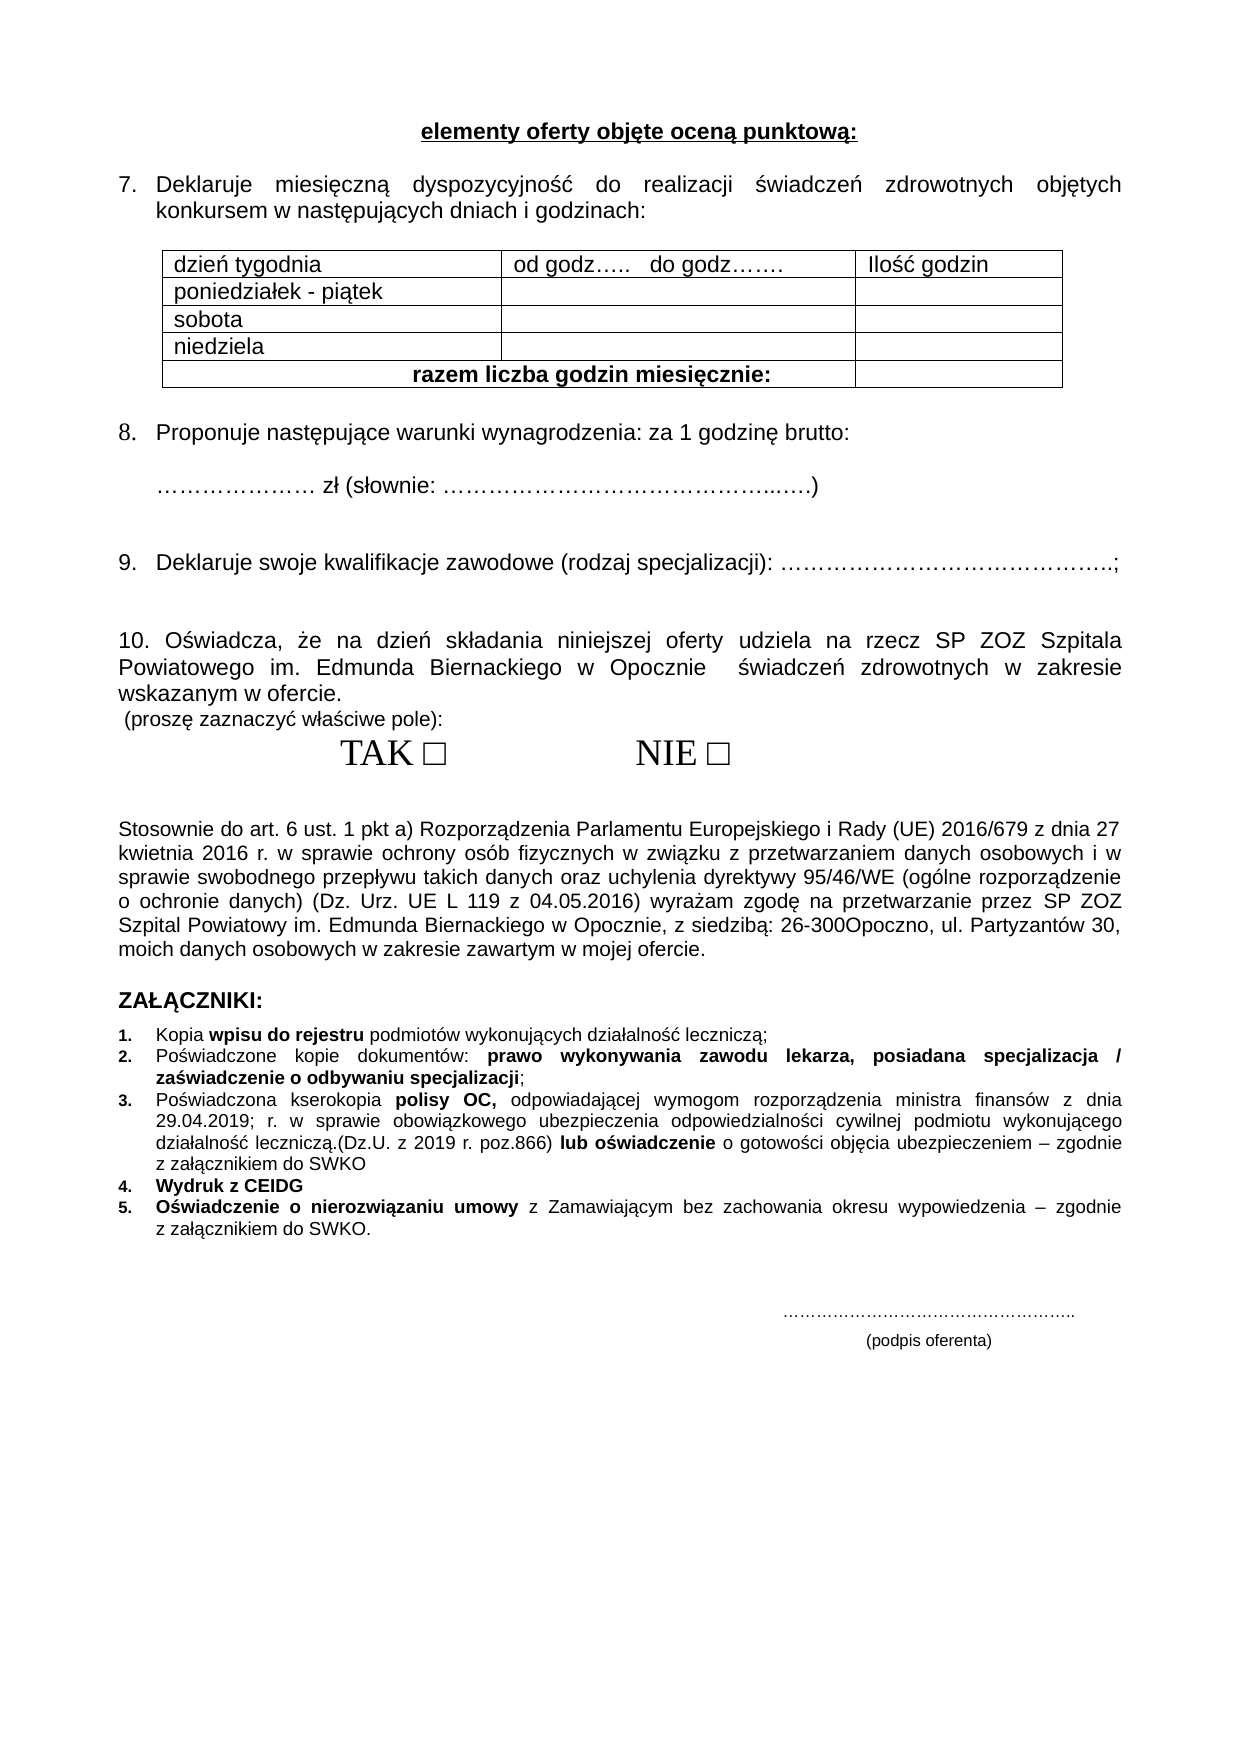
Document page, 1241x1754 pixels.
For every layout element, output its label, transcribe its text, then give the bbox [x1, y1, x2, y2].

text TAK □ NIE □ [118, 731, 1122, 774]
table_cell [502, 306, 855, 332]
table_header Ilość godzin [856, 251, 1062, 277]
list Proponuje następujące warunki wynagrodzenia: za 1 godzinę brutto: [118, 417, 1122, 445]
table_cell [856, 333, 1062, 359]
table_cell [502, 278, 855, 305]
text 10. Oświadcza, że na dzień składania niniejszej oferty udziela na rzecz SP ZOZ Szpitala Powiatowego im. Edmunda Biernackiego w Opocznie świadczeń zdrowotnych w zakresie wskazanym w ofercie. [118, 627, 1122, 707]
text ZAŁĄCZNIKI: [118, 987, 1122, 1013]
list Wydruk z CEIDG [118, 1175, 1122, 1196]
table_cell [856, 361, 1062, 387]
text …………………………………………….. [413, 1302, 1122, 1321]
text (proszę zaznaczyć właściwe pole): [118, 707, 1122, 731]
list Oświadczenie o nierozwiązaniu umowy z Zamawiającym bez zachowania okresu wypowiedzenia – zgodnie z załącznikiem do SWKO. [118, 1196, 1122, 1239]
list elementy oferty objęte oceną punktową: [118, 118, 1122, 144]
list ………………… zł (słownie: ……………………………………...….) [118, 472, 1122, 498]
list Poświadczona kserokopia polisy OC, odpowiadającej wymogom rozporządzenia ministra finansów z dnia 29.04.2019; r. w sprawie obowiązkowego ubezpieczenia odpowiedzialności cywilnej podmiotu wykonującego działalność leczniczą.(Dz.U. z 2019 r. poz.866) lub oświadczenie o gotowości objęcia ubezpieczeniem – zgodnie z załącznikiem do SWKO [118, 1088, 1122, 1175]
table_cell razem liczba godzin miesięcznie: [163, 361, 855, 387]
table_cell [502, 333, 855, 359]
text Stosownie do art. 6 ust. 1 pkt a) Rozporządzenia Parlamentu Europejskiego i Rady (UE) 2016/679 z dnia 27 kwietnia 2016 r. w sprawie ochrony osób fizycznych w związku z przetwarzaniem danych osobowych i w sprawie swobodnego przepływu takich danych oraz uchylenia dyrektywy 95/46/WE (ogólne rozporządzenie o ochronie danych) (Dz. Urz. UE L 119 z 04.05.2016) wyrażam zgodę na przetwarzanie przez SP ZOZ Szpital Powiatowy im. Edmunda Biernackiego w Opocznie, z siedzibą: 26-300Opoczno, ul. Partyzantów 30, moich danych osobowych w zakresie zawartym w mojej ofercie. [118, 817, 1122, 961]
list Kopia wpisu do rejestru podmiotów wykonujących działalność leczniczą; [118, 1024, 1122, 1045]
list Deklaruje miesięczną dyspozycyjność do realizacji świadczeń zdrowotnych objętych konkursem w następujących dniach i godzinach: [118, 171, 1122, 223]
table_header od godz….. do godz……. [502, 251, 855, 277]
table_cell poniedziałek - piątek [163, 278, 501, 305]
table_cell sobota [163, 306, 501, 332]
list Poświadczone kopie dokumentów: prawo wykonywania zawodu lekarza, posiadana specjalizacja / zaświadczenie o odbywaniu specjalizacji; [118, 1045, 1122, 1088]
table_cell niedziela [163, 333, 501, 359]
table_header dzień tygodnia [163, 251, 501, 277]
table_cell [856, 278, 1062, 305]
text 9. Deklaruje swoje kwalifikacje zawodowe (rodzaj specjalizacji): ……………………………………..; [118, 548, 1122, 575]
text (podpis oferenta) [413, 1330, 1122, 1349]
table_cell [856, 306, 1062, 332]
